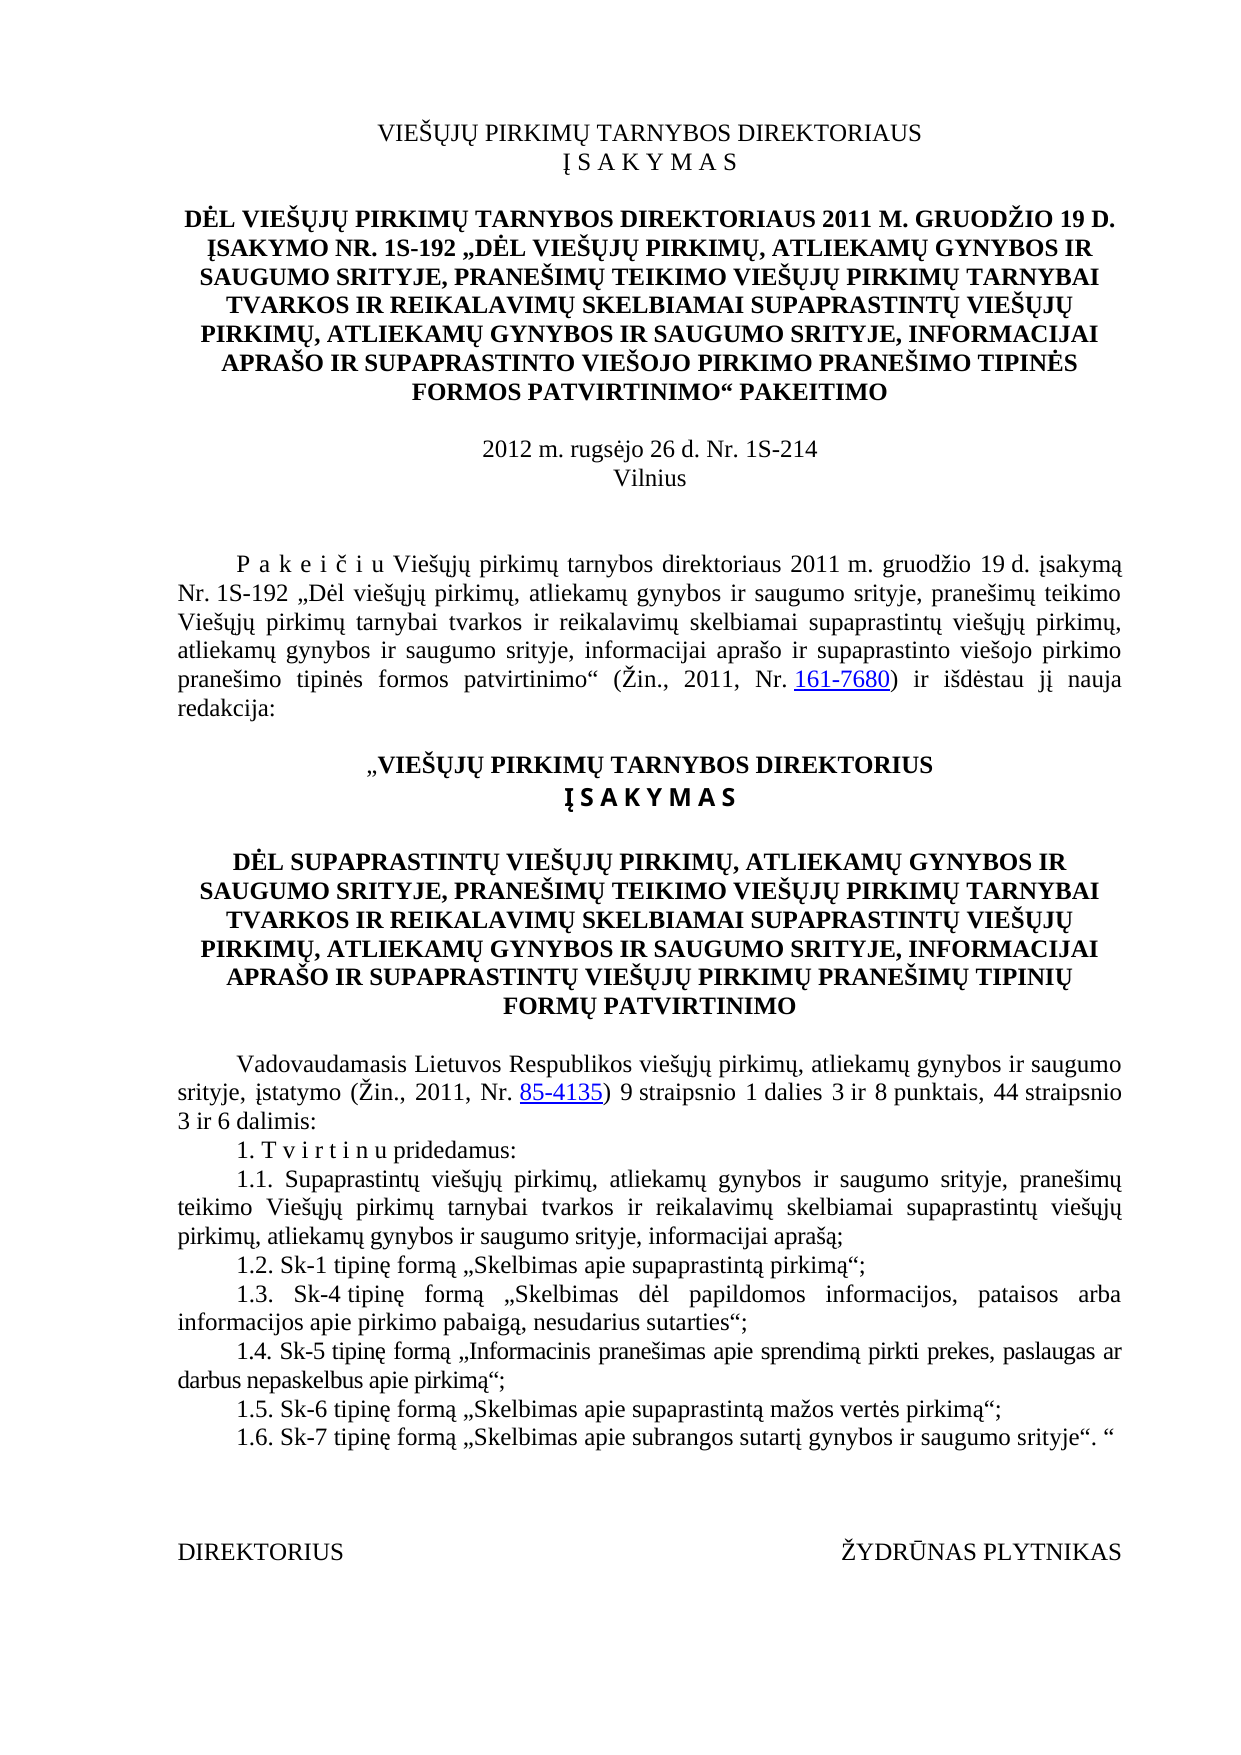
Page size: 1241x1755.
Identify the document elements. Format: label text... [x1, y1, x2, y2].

text 1.3. Sk-4 tipinę formą „Skelbimas dėl papildomos informacijos, pataisos arba informacijos apie pirkimo pabaigą, nesudarius sutarties“; [177, 1279, 1122, 1336]
text DĖL supaprastintų VIEŠŲJŲ Pirkimų, atliekamų GYNYBOS IR SAUGUMO SRITYJE, PRANEŠIMŲ TEIKIMO VIEŠŲJŲ PIRKIMŲ TARNYBAI TVARKOS IR REIKALAVIMŲ SKELBIAMAI SUPAPRASTINTŲ VIEŠŲJŲ PIRKIMŲ, ATLIEKAMŲ GYNYBOS IR SAUGUMO SRITYJE, INFORMACIJAI APRAŠO IR SUPAPRASTINTų VIEŠųjų PIRKIMų PRANEŠIMų TIPINių FORMų PATVIRTINIMO [177, 847, 1122, 1020]
text 1.6. Sk-7 tipinę formą „Skelbimas apie subrangos sutartį gynybos ir saugumo srityje“. “ [177, 1422, 1122, 1451]
text VIEŠŲJŲ PIRKIMŲ TARNYBOS DIREKTORIAUS [177, 118, 1122, 147]
text Į S A K Y M A S [177, 147, 1122, 176]
text „VIEŠŲJŲ PIRKIMŲ TARNYBOS DIREKTORIUS [177, 751, 1122, 779]
text 1.4. Sk-5 tipinę formą „Informacinis pranešimas apie sprendimą pirkti prekes, paslaugas ar darbus nepaskelbus apie pirkimą“; [177, 1336, 1122, 1394]
text 1.2. Sk-1 tipinę formą „Skelbimas apie supaprastintą pirkimą“; [177, 1250, 1122, 1279]
text 1.5. Sk-6 tipinę formą „Skelbimas apie supaprastintą mažos vertės pirkimą“; [177, 1394, 1122, 1422]
text Direktorius Žydrūnas Plytnikas [177, 1537, 1122, 1566]
text Vilnius [177, 463, 1122, 492]
text DĖL VIEŠŲJŲ PIRKIMŲ TARNYBOS direktoriaus 2011 m. gruodžio 19 d. įsakymo Nr. 1S-192 „DĖL VIEŠŲJŲ Pirkimų, atliekamų GYNYBOS IR SAUGUMO SRITYJE, PRANEŠIMŲ TEIKIMO VIEŠŲJŲ PIRKIMŲ TARNYBAI TVARKOS IR REIKALAVIMŲ SKELBIAMAI SUPAPRASTINTŲ VIEŠŲJŲ PIRKIMŲ, ATLIEKAMŲ GYNYBOS IR SAUGUMO SRITYJE, INFORMACIJAI APRAŠO IR SUPAPRASTINTO VIEŠOJO PIRKIMO PRANEŠIMO TIPINĖS FORMOS PATVIRTINIMO“ pakeitimo [177, 204, 1122, 406]
text 1.1. Supaprastintų viešųjų pirkimų, atliekamų gynybos ir saugumo srityje, pranešimų teikimo Viešųjų pirkimų tarnybai tvarkos ir reikalavimų skelbiamai supaprastintų viešųjų pirkimų, atliekamų gynybos ir saugumo srityje, informacijai aprašą; [177, 1164, 1122, 1250]
text ĮSAKYMAS [177, 779, 1122, 813]
text 2012 m. rugsėjo 26 d. Nr. 1S-214 [177, 434, 1122, 463]
text P a k e i č i u Viešųjų pirkimų tarnybos direktoriaus 2011 m. gruodžio 19 d. įsakymą Nr. 1S-192 „Dėl viešųjų pirkimų, atliekamų gynybos ir saugumo srityje, pranešimų teikimo Viešųjų pirkimų tarnybai tvarkos ir reikalavimų skelbiamai supaprastintų viešųjų pirkimų, atliekamų gynybos ir saugumo srityje, informacijai aprašo ir supaprastinto viešojo pirkimo pranešimo tipinės formos patvirtinimo“ (Žin., 2011, Nr. 161-7680) ir išdėstau jį nauja redakcija: [177, 549, 1122, 722]
text Vadovaudamasis Lietuvos Respublikos viešųjų pirkimų, atliekamų gynybos ir saugumo srityje, įstatymo (Žin., 2011, Nr. 85-4135) 9 straipsnio 1 dalies 3 ir 8 punktais, 44 straipsnio 3 ir 6 dalimis: [177, 1049, 1122, 1135]
text 1. T v i r t i n u pridedamus: [177, 1135, 1122, 1164]
